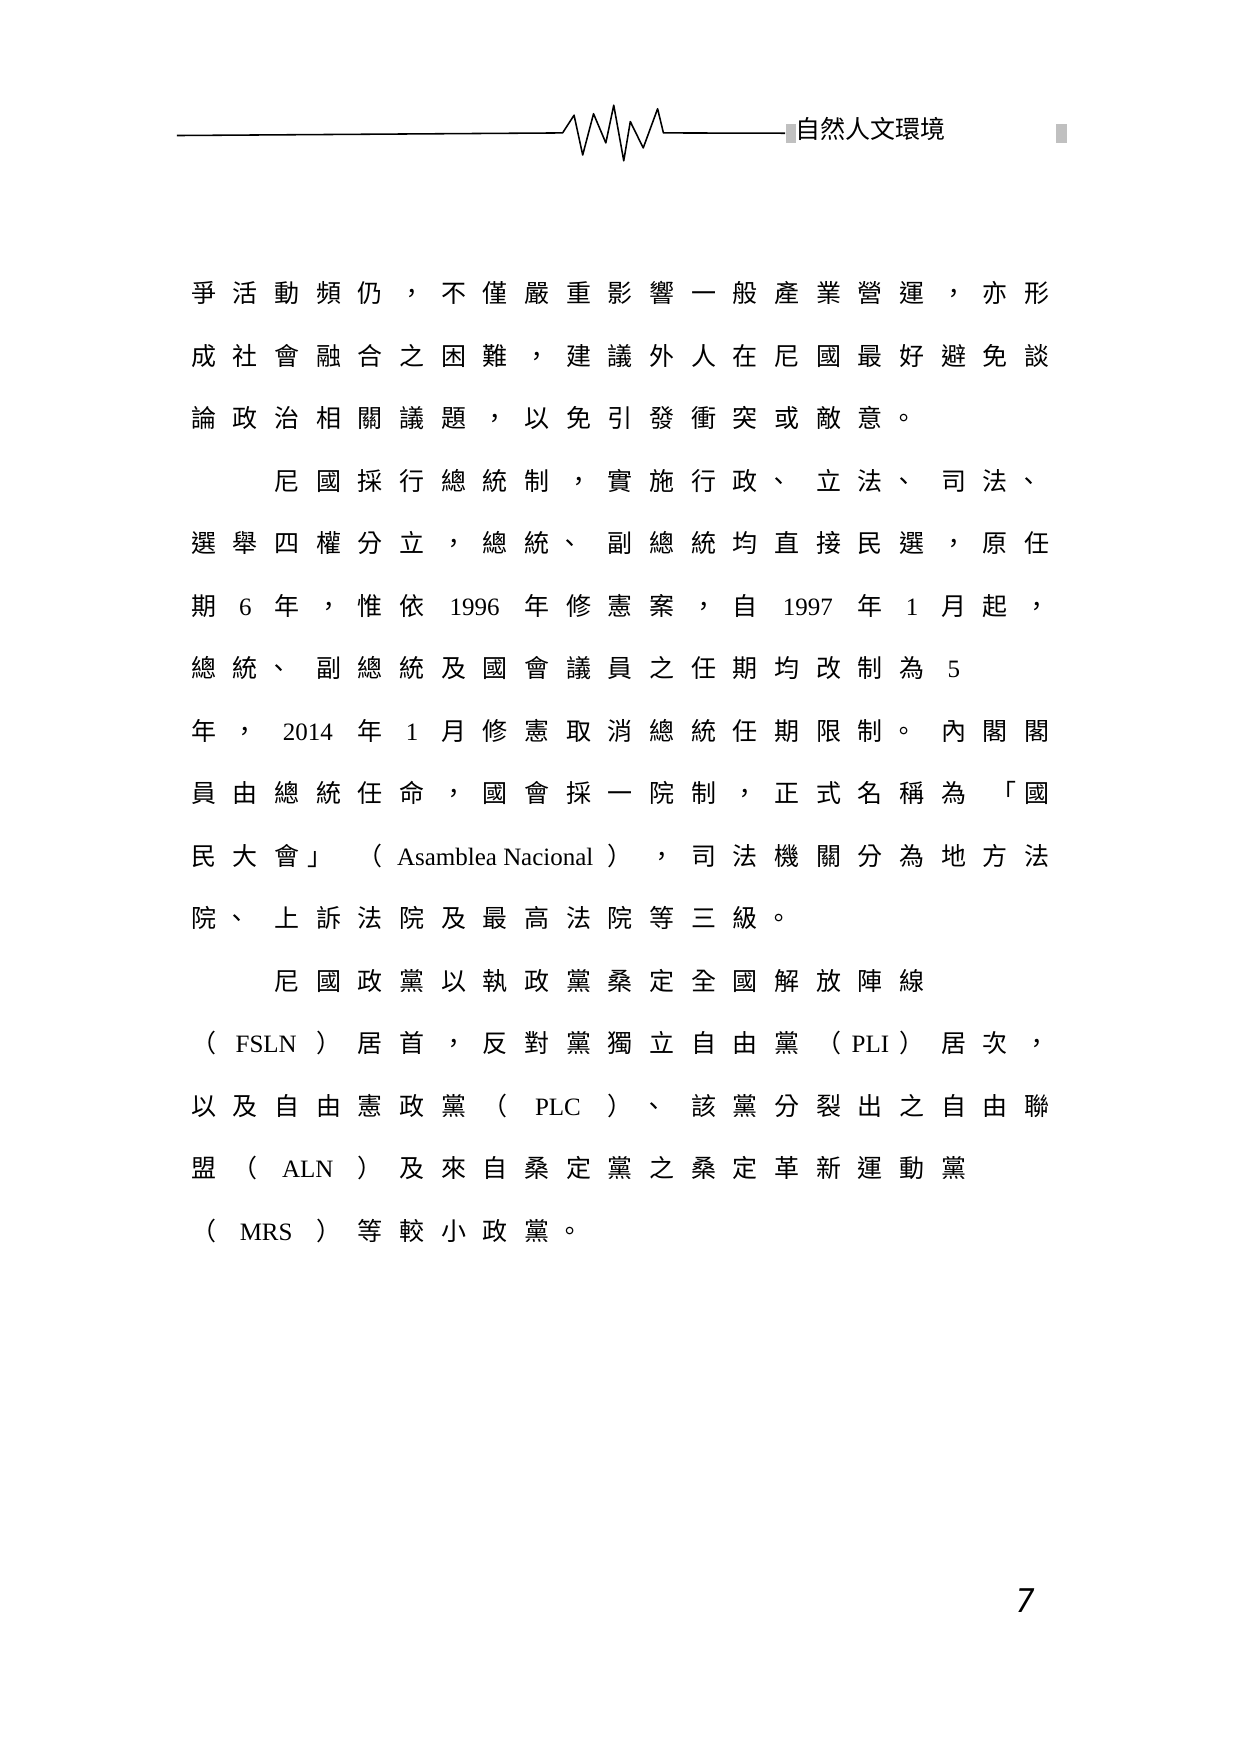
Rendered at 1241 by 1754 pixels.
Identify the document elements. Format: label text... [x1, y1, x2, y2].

text 尼國採行總統制，實施行政、立法、司法、選舉四權分立，總統、副總統均直接民選，原任期6年，惟依1996年修憲案，自1997年1月起，總統、副總統及國會議員之任期均改制為5年，2014年1月修憲取消總統任期限制。內閣閣員由總統任命，國會採一院制，正式名稱為「國民大會」（Asamblea Nacional），司法機關分為地方法院、上訴法院及最高法院等三級。 [183, 438, 1058, 938]
text 尼國政黨以執政黨桑定全國解放陣線（FSLN）居首，反對黨獨立自由黨（PLI）居次，以及自由憲政黨（PLC）、該黨分裂出之自由聯盟（ALN）及來自桑定黨之桑定革新運動黨（MRS）等較小政黨。 [183, 938, 1058, 1250]
text 爭活動頻仍，不僅嚴重影響一般產業營運，亦形成社會融合之困難，建議外人在尼國最好避免談論政治相關議題，以免引發衝突或敵意。 [183, 250, 1058, 438]
